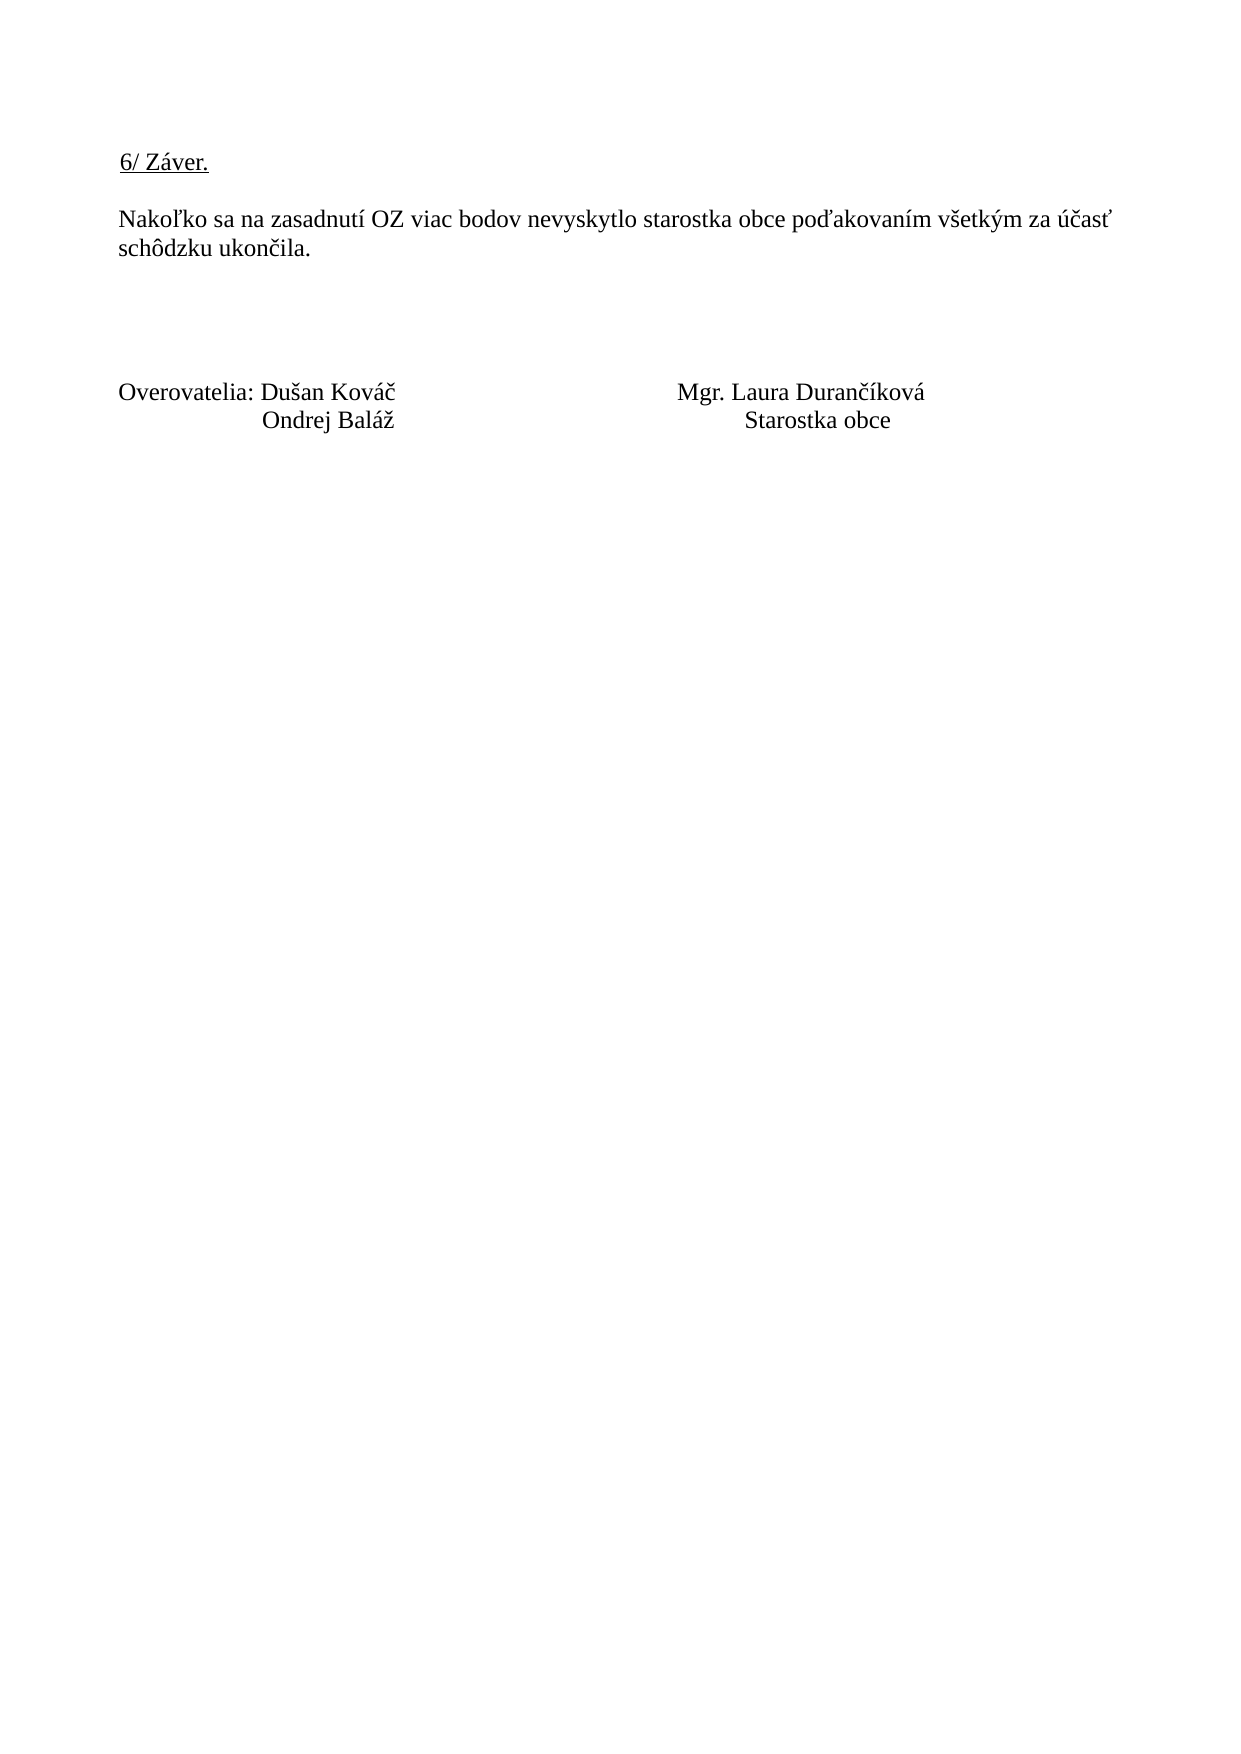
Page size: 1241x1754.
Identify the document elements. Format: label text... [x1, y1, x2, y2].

text Overovatelia: Dušan Kováč Mgr. Laura Durančíková [118, 377, 1122, 406]
text Ondrej Baláž Starostka obce [118, 406, 1122, 434]
text Nakoľko sa na zasadnutí OZ viac bodov nevyskytlo starostka obce poďakovaním všetkým za účasť schôdzku ukončila. [118, 204, 1122, 262]
text 6/ Záver. [119, 147, 1122, 176]
